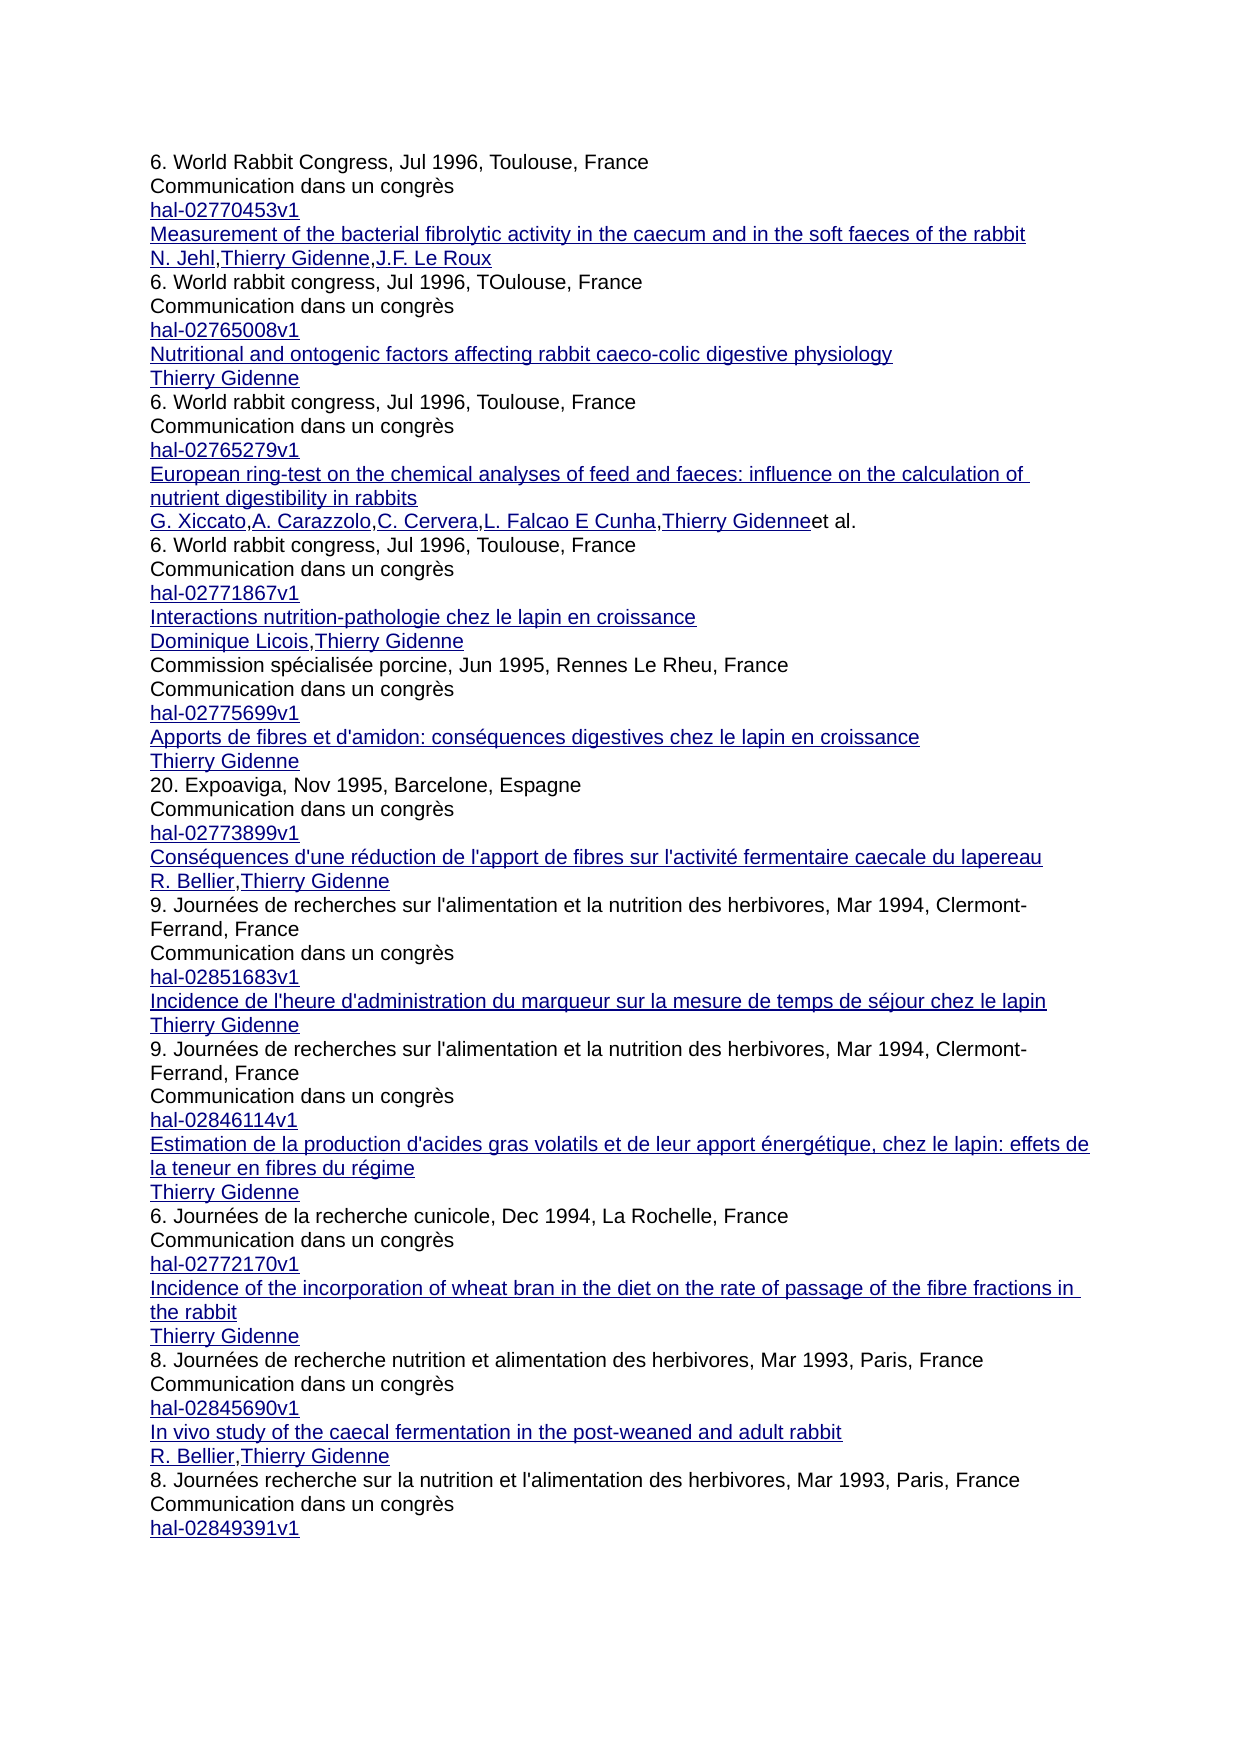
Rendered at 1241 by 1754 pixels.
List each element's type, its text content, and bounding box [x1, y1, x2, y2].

table_cell la teneur en fibres du régime Thierry Gidenne 6. Journées de la recherche cunicole, Dec 1994, La Rochelle, France Communication dans un congrès hal-02772170v1 [150, 1154, 1090, 1276]
table_cell Estimation de la production d'acides gras volatils et de leur apport énergétique, chez le lapin: effets de [150, 1132, 1090, 1153]
table_cell Incidence of the incorporation of wheat bran in the diet on the rate of passage of the fibre fractions in the rabbit Thierry Gidenne 8. Journées de recherche nutrition et alimentation des herbivores, Mar 1993, Paris, France Communication dans un congrès hal-02845690v1 [150, 1276, 1090, 1420]
table_cell Nutritional and ontogenic factors affecting rabbit caeco-colic digestive physiology Thierry Gidenne 6. World rabbit congress, Jul 1996, Toulouse, France Communication dans un congrès hal-02765279v1 [150, 342, 1090, 461]
table_cell Incidence de l'heure d'administration du marqueur sur la mesure de temps de séjour chez le lapin Thierry Gidenne 9. Journées de recherches sur l'alimentation et la nutrition des herbivores, Mar 1994, Clermont-Ferrand, France Communication dans un congrès hal-02846114v1 [150, 989, 1090, 1132]
table_cell Apports de fibres et d'amidon: conséquences digestives chez le lapin en croissance Thierry Gidenne 20. Expoaviga, Nov 1995, Barcelone, Espagne Communication dans un congrès hal-02773899v1 [150, 725, 1090, 845]
table_cell 6. World Rabbit Congress, Jul 1996, Toulouse, France Communication dans un congrès hal-02770453v1 [150, 150, 1090, 222]
table_cell In vivo study of the caecal fermentation in the post-weaned and adult rabbit R. Bellier,Thierry Gidenne 8. Journées recherche sur la nutrition et l'alimentation des herbivores, Mar 1993, Paris, France Communication dans un congrès hal-02849391v1 [150, 1420, 1090, 1539]
table_cell Interactions nutrition-pathologie chez le lapin en croissance Dominique Licois,Thierry Gidenne Commission spécialisée porcine, Jun 1995, Rennes Le Rheu, France Communication dans un congrès hal-02775699v1 [150, 605, 1090, 725]
table_cell European ring-test on the chemical analyses of feed and faeces: influence on the calculation of nutrient digestibility in rabbits G. Xiccato,A. Carazzolo,C. Cervera,L. Falcao E Cunha,Thierry Gidenneet al. 6. World rabbit congress, Jul 1996, Toulouse, France Communication dans un congrès hal-02771867v1 [150, 461, 1090, 605]
table_cell Measurement of the bacterial fibrolytic activity in the caecum and in the soft faeces of the rabbit N. Jehl,Thierry Gidenne,J.F. Le Roux 6. World rabbit congress, Jul 1996, TOulouse, France Communication dans un congrès hal-02765008v1 [150, 222, 1090, 342]
table_cell Conséquences d'une réduction de l'apport de fibres sur l'activité fermentaire caecale du lapereau R. Bellier,Thierry Gidenne 9. Journées de recherches sur l'alimentation et la nutrition des herbivores, Mar 1994, Clermont-Ferrand, France Communication dans un congrès hal-02851683v1 [150, 845, 1090, 988]
